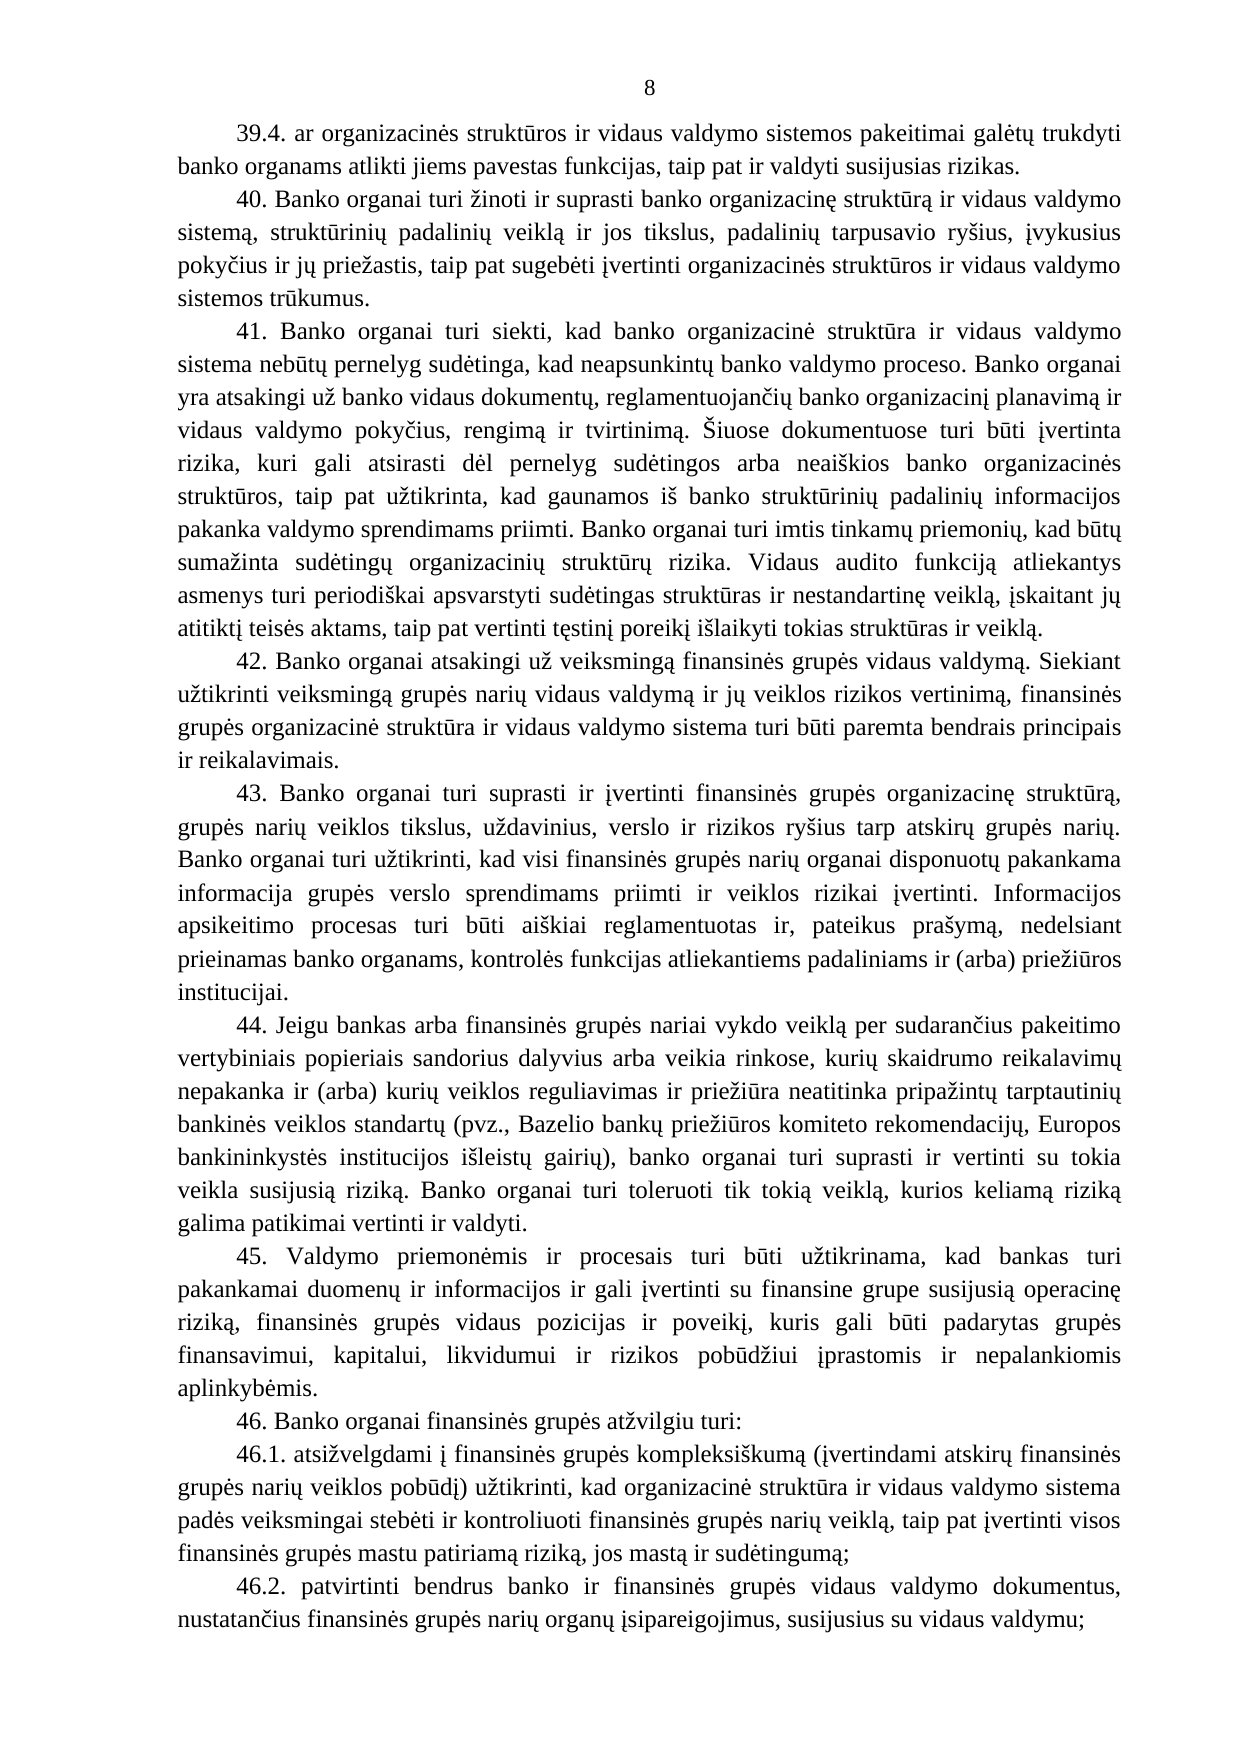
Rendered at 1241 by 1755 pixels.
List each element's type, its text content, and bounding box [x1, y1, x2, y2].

text 46. Banko organai finansinės grupės atžvilgiu turi: [177, 1406, 1122, 1435]
text 44. Jeigu bankas arba finansinės grupės nariai vykdo veiklą per sudarančius pakeitimo vertybiniais popieriais sandorius dalyvius arba veikia rinkose, kurių skaidrumo reikalavimų nepakanka ir (arba) kurių veiklos reguliavimas ir priežiūra neatitinka pripažintų tarptautinių bankinės veiklos standartų (pvz., Bazelio bankų priežiūros komiteto rekomendacijų, Europos bankininkystės institucijos išleistų gairių), banko organai turi suprasti ir vertinti su tokia veikla susijusią riziką. Banko organai turi toleruoti tik tokią veiklą, kurios keliamą riziką galima patikimai vertinti ir valdyti. [177, 1010, 1122, 1237]
text 40. Banko organai turi žinoti ir suprasti banko organizacinę struktūrą ir vidaus valdymo sistemą, struktūrinių padalinių veiklą ir jos tikslus, padalinių tarpusavio ryšius, įvykusius pokyčius ir jų priežastis, taip pat sugebėti įvertinti organizacinės struktūros ir vidaus valdymo sistemos trūkumus. [177, 184, 1122, 312]
text 39.4. ar organizacinės struktūros ir vidaus valdymo sistemos pakeitimai galėtų trukdyti banko organams atlikti jiems pavestas funkcijas, taip pat ir valdyti susijusias rizikas. [177, 118, 1122, 180]
text 41. Banko organai turi siekti, kad banko organizacinė struktūra ir vidaus valdymo sistema nebūtų pernelyg sudėtinga, kad neapsunkintų banko valdymo proceso. Banko organai yra atsakingi už banko vidaus dokumentų, reglamentuojančių banko organizacinį planavimą ir vidaus valdymo pokyčius, rengimą ir tvirtinimą. Šiuose dokumentuose turi būti įvertinta rizika, kuri gali atsirasti dėl pernelyg sudėtingos arba neaiškios banko organizacinės struktūros, taip pat užtikrinta, kad gaunamos iš banko struktūrinių padalinių informacijos pakanka valdymo sprendimams priimti. Banko organai turi imtis tinkamų priemonių, kad būtų sumažinta sudėtingų organizacinių struktūrų rizika. Vidaus audito funkciją atliekantys asmenys turi periodiškai apsvarstyti sudėtingas struktūras ir nestandartinę veiklą, įskaitant jų atitiktį teisės aktams, taip pat vertinti tęstinį poreikį išlaikyti tokias struktūras ir veiklą. [177, 316, 1122, 642]
text 46.2. patvirtinti bendrus banko ir finansinės grupės vidaus valdymo dokumentus, nustatančius finansinės grupės narių organų įsipareigojimus, susijusius su vidaus valdymu; [177, 1571, 1122, 1633]
text 42. Banko organai atsakingi už veiksmingą finansinės grupės vidaus valdymą. Siekiant užtikrinti veiksmingą grupės narių vidaus valdymą ir jų veiklos rizikos vertinimą, finansinės grupės organizacinė struktūra ir vidaus valdymo sistema turi būti paremta bendrais principais ir reikalavimais. [177, 646, 1122, 774]
text 46.1. atsižvelgdami į finansinės grupės kompleksiškumą (įvertindami atskirų finansinės grupės narių veiklos pobūdį) užtikrinti, kad organizacinė struktūra ir vidaus valdymo sistema padės veiksmingai stebėti ir kontroliuoti finansinės grupės narių veiklą, taip pat įvertinti visos finansinės grupės mastu patiriamą riziką, jos mastą ir sudėtingumą; [177, 1439, 1122, 1567]
text 43. Banko organai turi suprasti ir įvertinti finansinės grupės organizacinę struktūrą, grupės narių veiklos tikslus, uždavinius, verslo ir rizikos ryšius tarp atskirų grupės narių. Banko organai turi užtikrinti, kad visi finansinės grupės narių organai disponuotų pakankama informacija grupės verslo sprendimams priimti ir veiklos rizikai įvertinti. Informacijos apsikeitimo procesas turi būti aiškiai reglamentuotas ir, pateikus prašymą, nedelsiant prieinamas banko organams, kontrolės funkcijas atliekantiems padaliniams ir (arba) priežiūros institucijai. [177, 778, 1122, 1005]
text 45. Valdymo priemonėmis ir procesais turi būti užtikrinama, kad bankas turi pakankamai duomenų ir informacijos ir gali įvertinti su finansine grupe susijusią operacinę riziką, finansinės grupės vidaus pozicijas ir poveikį, kuris gali būti padarytas grupės finansavimui, kapitalui, likvidumui ir rizikos pobūdžiui įprastomis ir nepalankiomis aplinkybėmis. [177, 1241, 1122, 1402]
